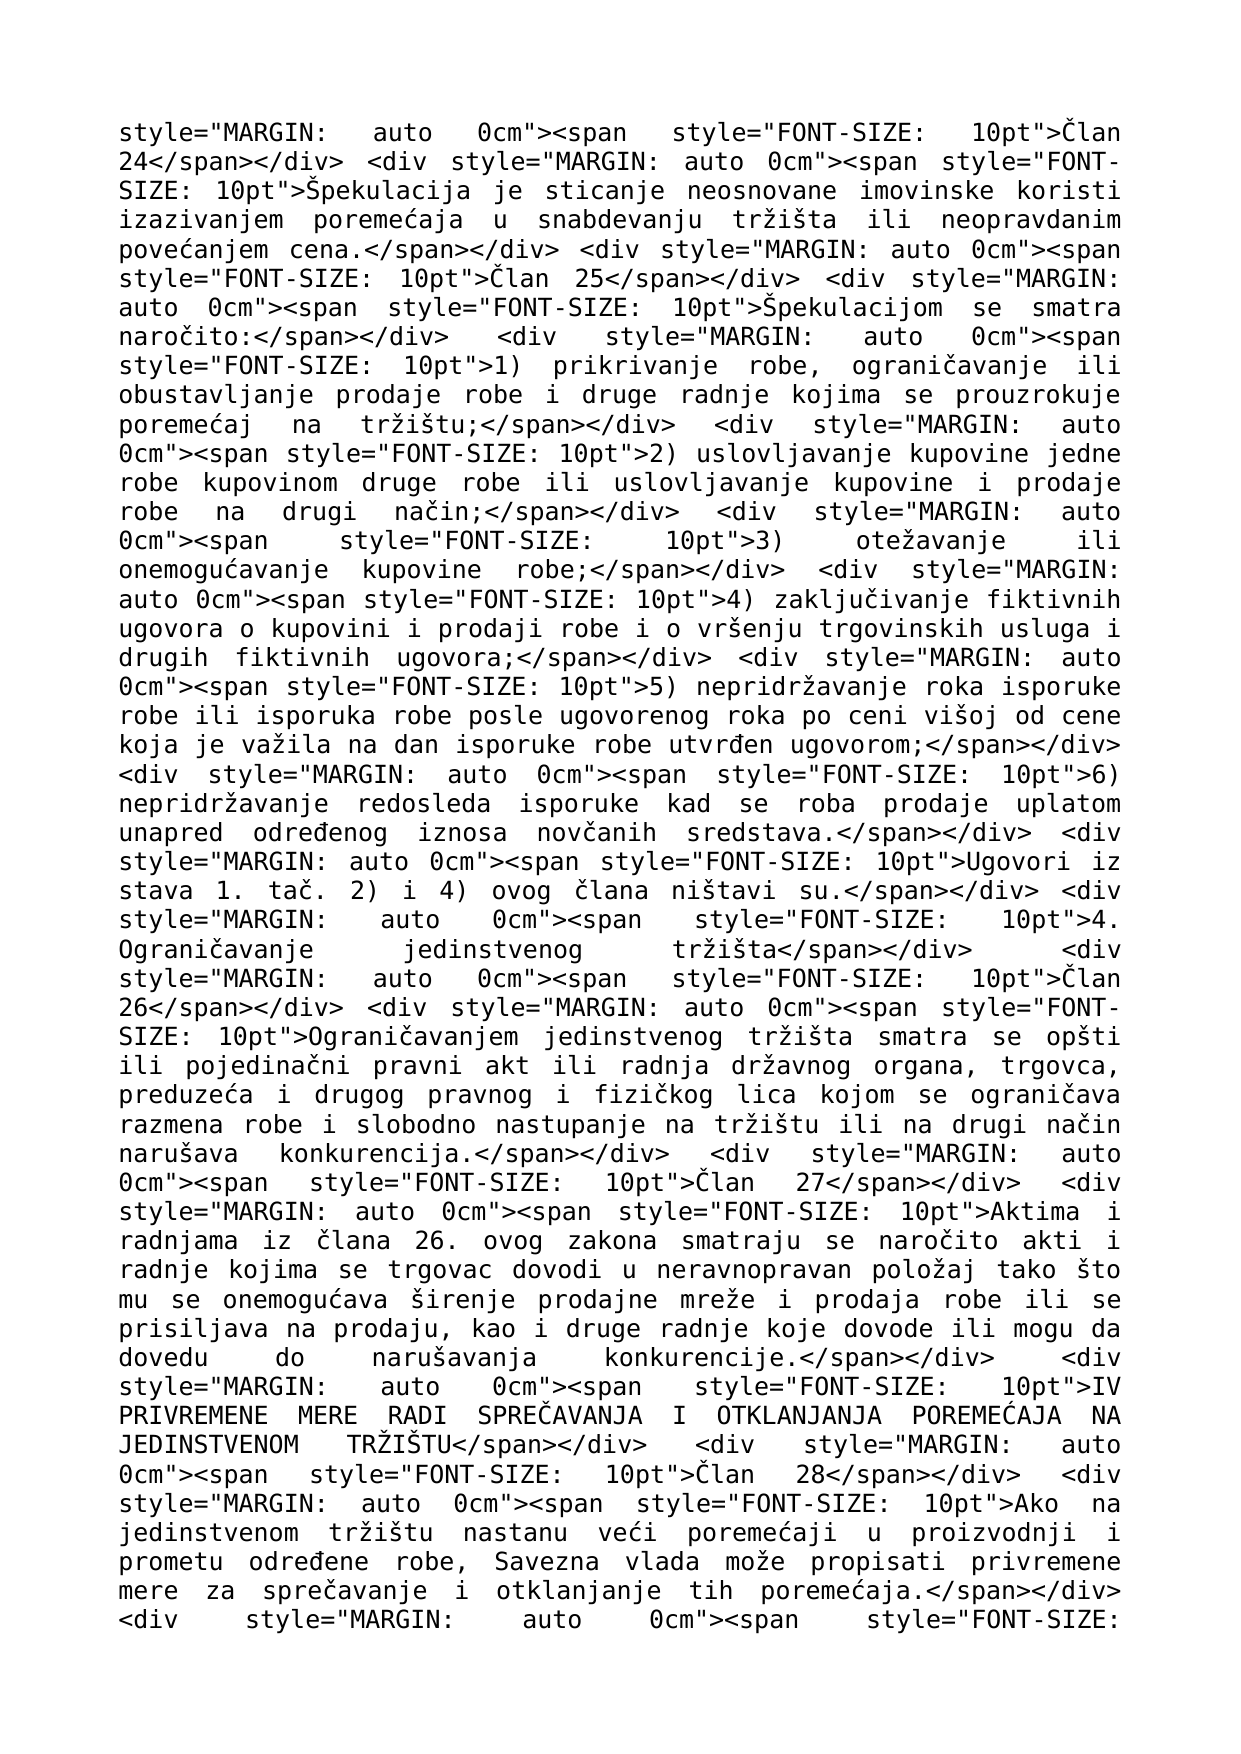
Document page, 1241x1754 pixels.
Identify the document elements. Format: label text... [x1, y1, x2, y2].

text style="MARGIN: auto 0cm"><span style="FONT-SIZE: 10pt">Član 24</span></div> <div style="MARGIN: auto 0cm"><span style="FONT-SIZE: 10pt">Špekulacija je sticanje neosnovane imovinske koristi izazivanjem poremećaja u snabdevanju tržišta ili neopravdanim povećanjem cena.</span></div> <div style="MARGIN: auto 0cm"><span style="FONT-SIZE: 10pt">Član 25</span></div> <div style="MARGIN: auto 0cm"><span style="FONT-SIZE: 10pt">Špekulacijom se smatra naročito:</span></div> <div style="MARGIN: auto 0cm"><span style="FONT-SIZE: 10pt">1) prikrivanje robe, ograničavanje ili obustavljanje prodaje robe i druge radnje kojima se prouzrokuje poremećaj na tržištu;</span></div> <div style="MARGIN: auto 0cm"><span style="FONT-SIZE: 10pt">2) uslovljavanje kupovine jedne robe kupovinom druge robe ili uslovljavanje kupovine i prodaje robe na drugi način;</span></div> <div style="MARGIN: auto 0cm"><span style="FONT-SIZE: 10pt">3) otežavanje ili onemogućavanje kupovine robe;</span></div> <div style="MARGIN: auto 0cm"><span style="FONT-SIZE: 10pt">4) zaključivanje fiktivnih ugovora o kupovini i prodaji robe i o vršenju trgovinskih usluga i drugih fiktivnih ugovora;</span></div> <div style="MARGIN: auto 0cm"><span style="FONT-SIZE: 10pt">5) nepridržavanje roka isporuke robe ili isporuka robe posle ugovorenog roka po ceni višoj od cene koja je važila na dan isporuke robe utvrđen ugovorom;</span></div> <div style="MARGIN: auto 0cm"><span style="FONT-SIZE: 10pt">6) nepridržavanje redosleda isporuke kad se roba prodaje uplatom unapred određenog iznosa novčanih sredstava.</span></div> <div style="MARGIN: auto 0cm"><span style="FONT-SIZE: 10pt">Ugovori iz stava 1. tač. 2) i 4) ovog člana ništavi su.</span></div> <div style="MARGIN: auto 0cm"><span style="FONT-SIZE: 10pt">4. Ograničavanje jedinstvenog tržišta</span></div> <div style="MARGIN: auto 0cm"><span style="FONT-SIZE: 10pt">Član 26</span></div> <div style="MARGIN: auto 0cm"><span style="FONT-SIZE: 10pt">Ograničavanjem jedinstvenog tržišta smatra se opšti ili pojedinačni pravni akt ili radnja državnog organa, trgovca, preduzeća i drugog pravnog i fizičkog lica kojom se ograničava razmena robe i slobodno nastupanje na tržištu ili na drugi način narušava konkurencija.</span></div> <div style="MARGIN: auto 0cm"><span style="FONT-SIZE: 10pt">Član 27</span></div> <div style="MARGIN: auto 0cm"><span style="FONT-SIZE: 10pt">Aktima i radnjama iz člana 26. ovog zakona smatraju se naročito akti i radnje kojima se trgovac dovodi u neravnopravan položaj tako što mu se onemogućava širenje prodajne mreže i prodaja robe ili se prisiljava na prodaju, kao i druge radnje koje dovode ili mogu da dovedu do narušavanja konkurencije.</span></div> <div style="MARGIN: auto 0cm"><span style="FONT-SIZE: 10pt">IV PRIVREMENE MERE RADI SPREČAVANJA I OTKLANJANJA POREMEĆAJA NA JEDINSTVENOM TRŽIŠTU</span></div> <div style="MARGIN: auto 0cm"><span style="FONT-SIZE: 10pt">Član 28</span></div> <div style="MARGIN: auto 0cm"><span style="FONT-SIZE: 10pt">Ako na jedinstvenom tržištu nastanu veći poremećaji u proizvodnji i prometu određene robe, Savezna vlada može propisati privremene mere za sprečavanje i otklanjanje tih poremećaja.</span></div> <div style="MARGIN: auto 0cm"><span style="FONT-SIZE: [118, 118, 1122, 1635]
